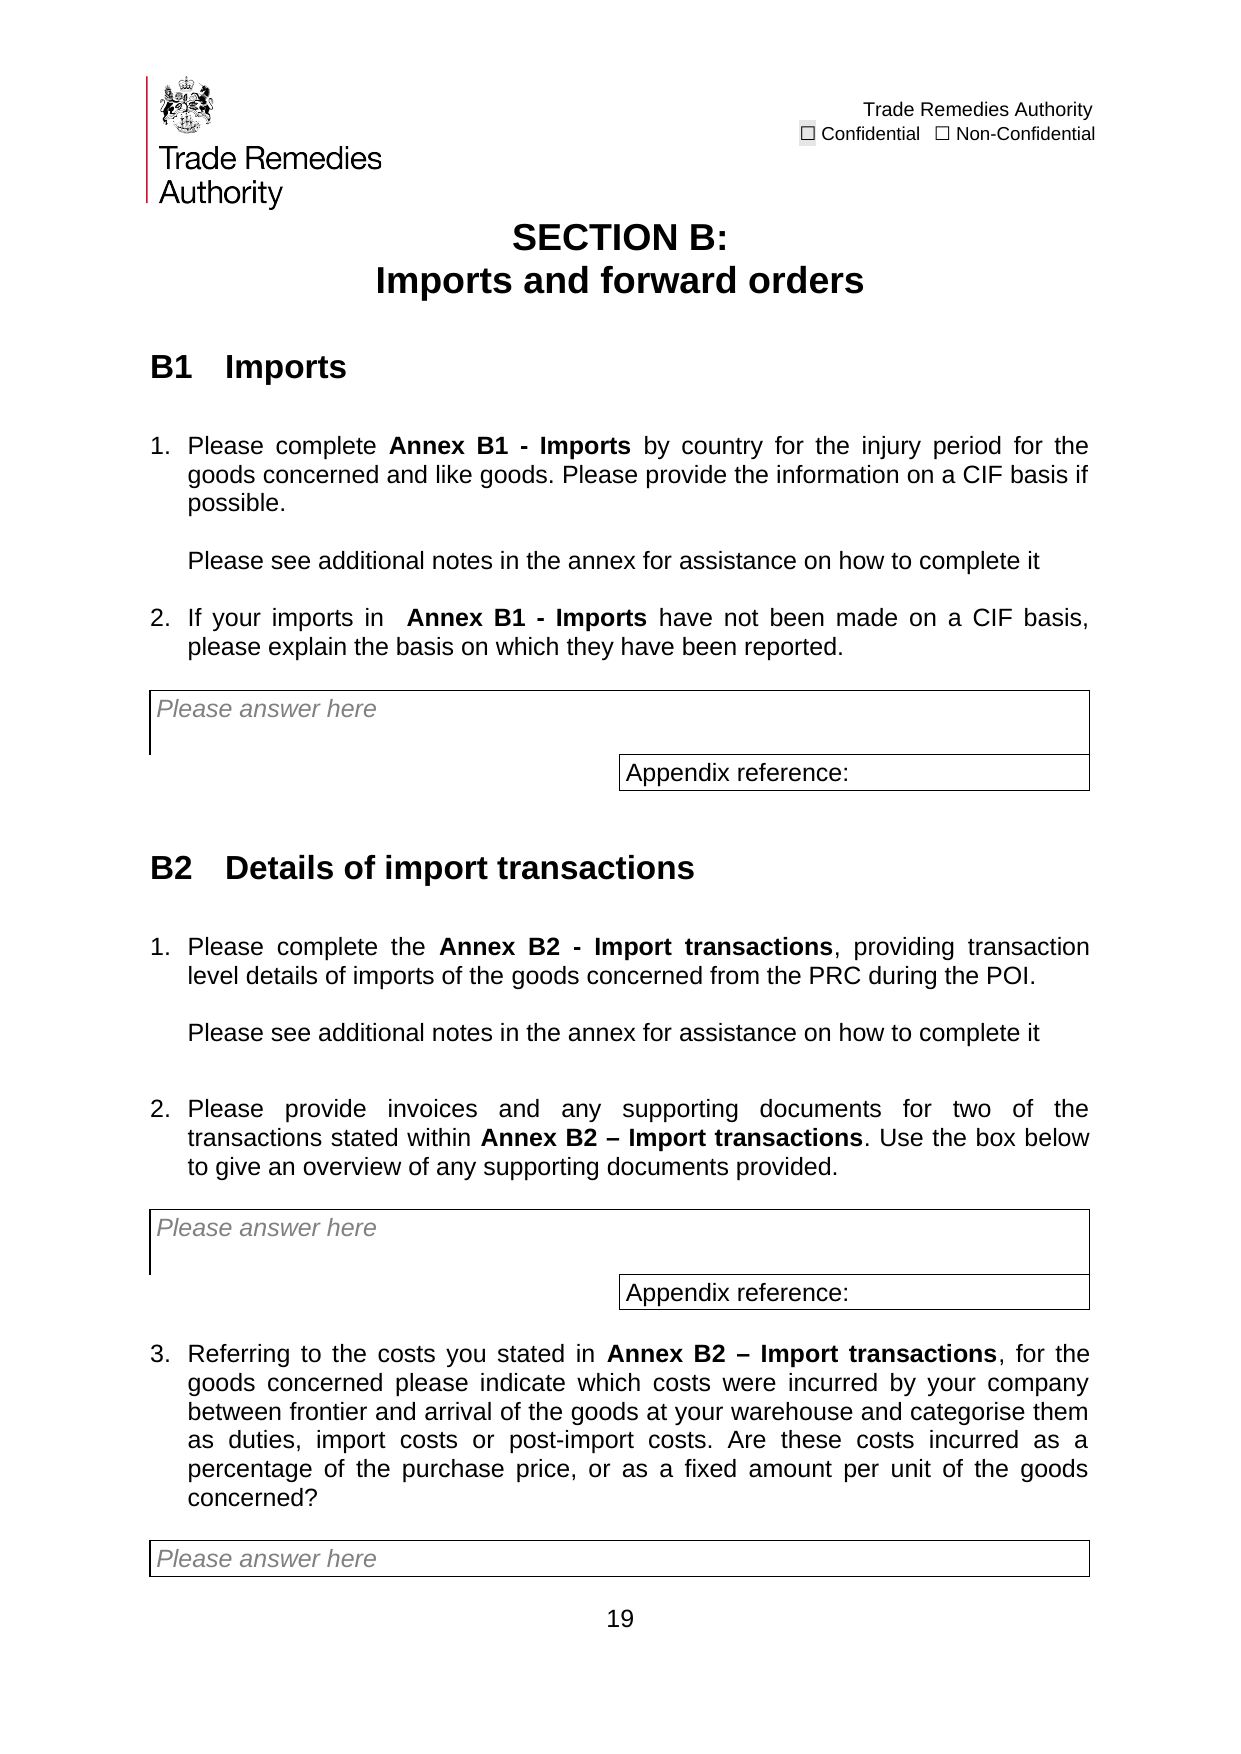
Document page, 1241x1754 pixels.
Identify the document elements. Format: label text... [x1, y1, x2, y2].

table_cell [150, 755, 619, 789]
table_cell Appendix reference: [620, 1275, 1089, 1309]
table_cell [150, 1275, 619, 1309]
subtitle SECTION B: Imports and forward orders [150, 215, 1090, 302]
subtitle B1 Imports [150, 347, 1090, 385]
text Please see additional notes in the annex for assistance on how to complete it [150, 546, 1090, 574]
table_header Please answer here [151, 1210, 1089, 1274]
list Please complete the Annex B2 - Import transactions, providing transaction level details of imports of the goods concerned from the PRC during the POI. [150, 932, 1090, 989]
list If your imports in Annex B1 - Imports have not been made on a CIF basis, please explain the basis on which they have been reported. [150, 603, 1090, 661]
table_header Please answer here [151, 1541, 1089, 1576]
list Please provide invoices and any supporting documents for two of the transactions stated within Annex B2 – Import transactions. Use the box below to give an overview of any supporting documents provided. [150, 1094, 1090, 1181]
list Please see additional notes in the annex for assistance on how to complete it [187, 1018, 1090, 1047]
list Referring to the costs you stated in Annex B2 – Import transactions, for the goods concerned please indicate which costs were incurred by your company between frontier and arrival of the goods at your warehouse and categorise them as duties, import costs or post-import costs. Are these costs incurred as a percentage of the purchase price, or as a fixed amount per unit of the goods concerned? [150, 1339, 1090, 1512]
table_cell Appendix reference: [620, 755, 1089, 789]
table_header Please answer here [151, 691, 1089, 754]
list Please complete Annex B1 - Imports by country for the injury period for the goods concerned and like goods. Please provide the information on a CIF basis if possible. [150, 431, 1090, 517]
subtitle B2 Details of import transactions [150, 848, 1090, 887]
